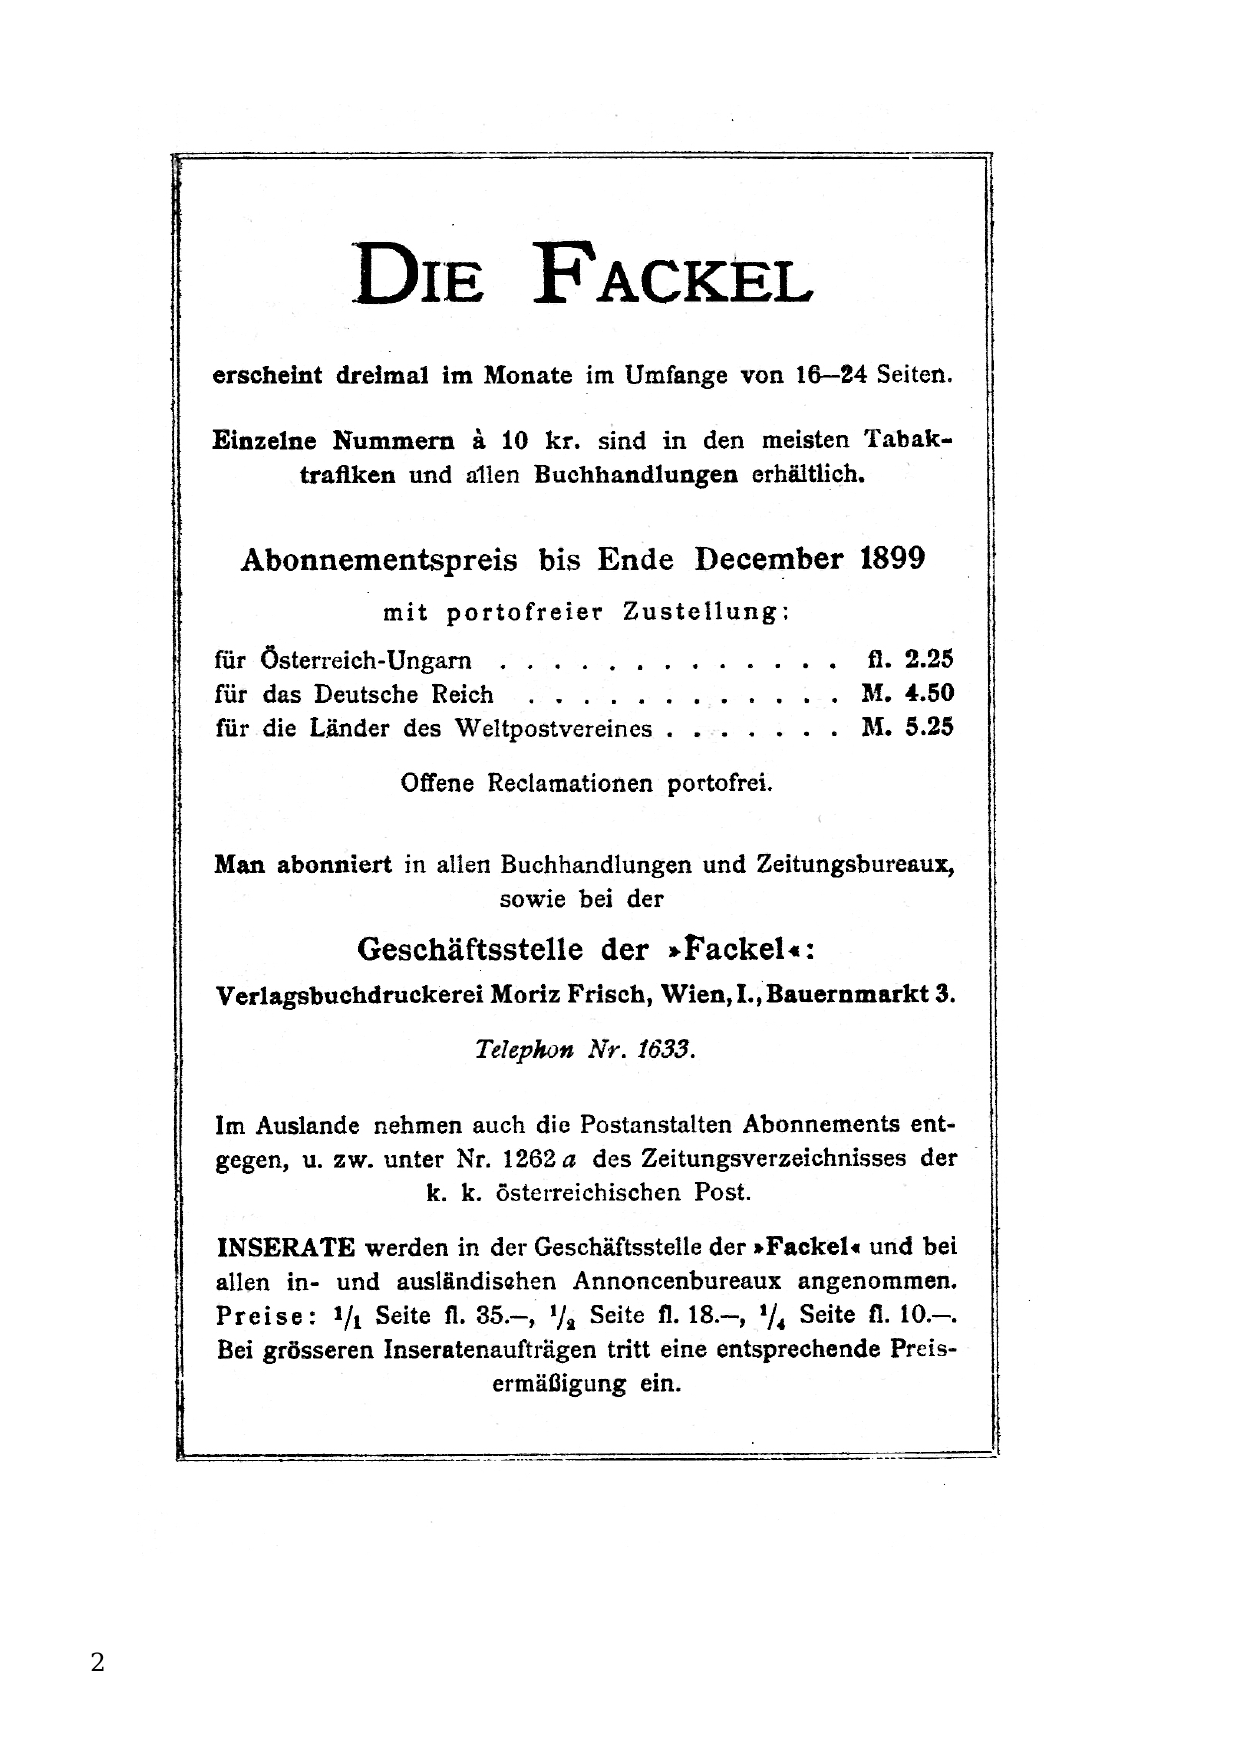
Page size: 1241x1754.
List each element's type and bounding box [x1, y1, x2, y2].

picture [137, 104, 1044, 1556]
